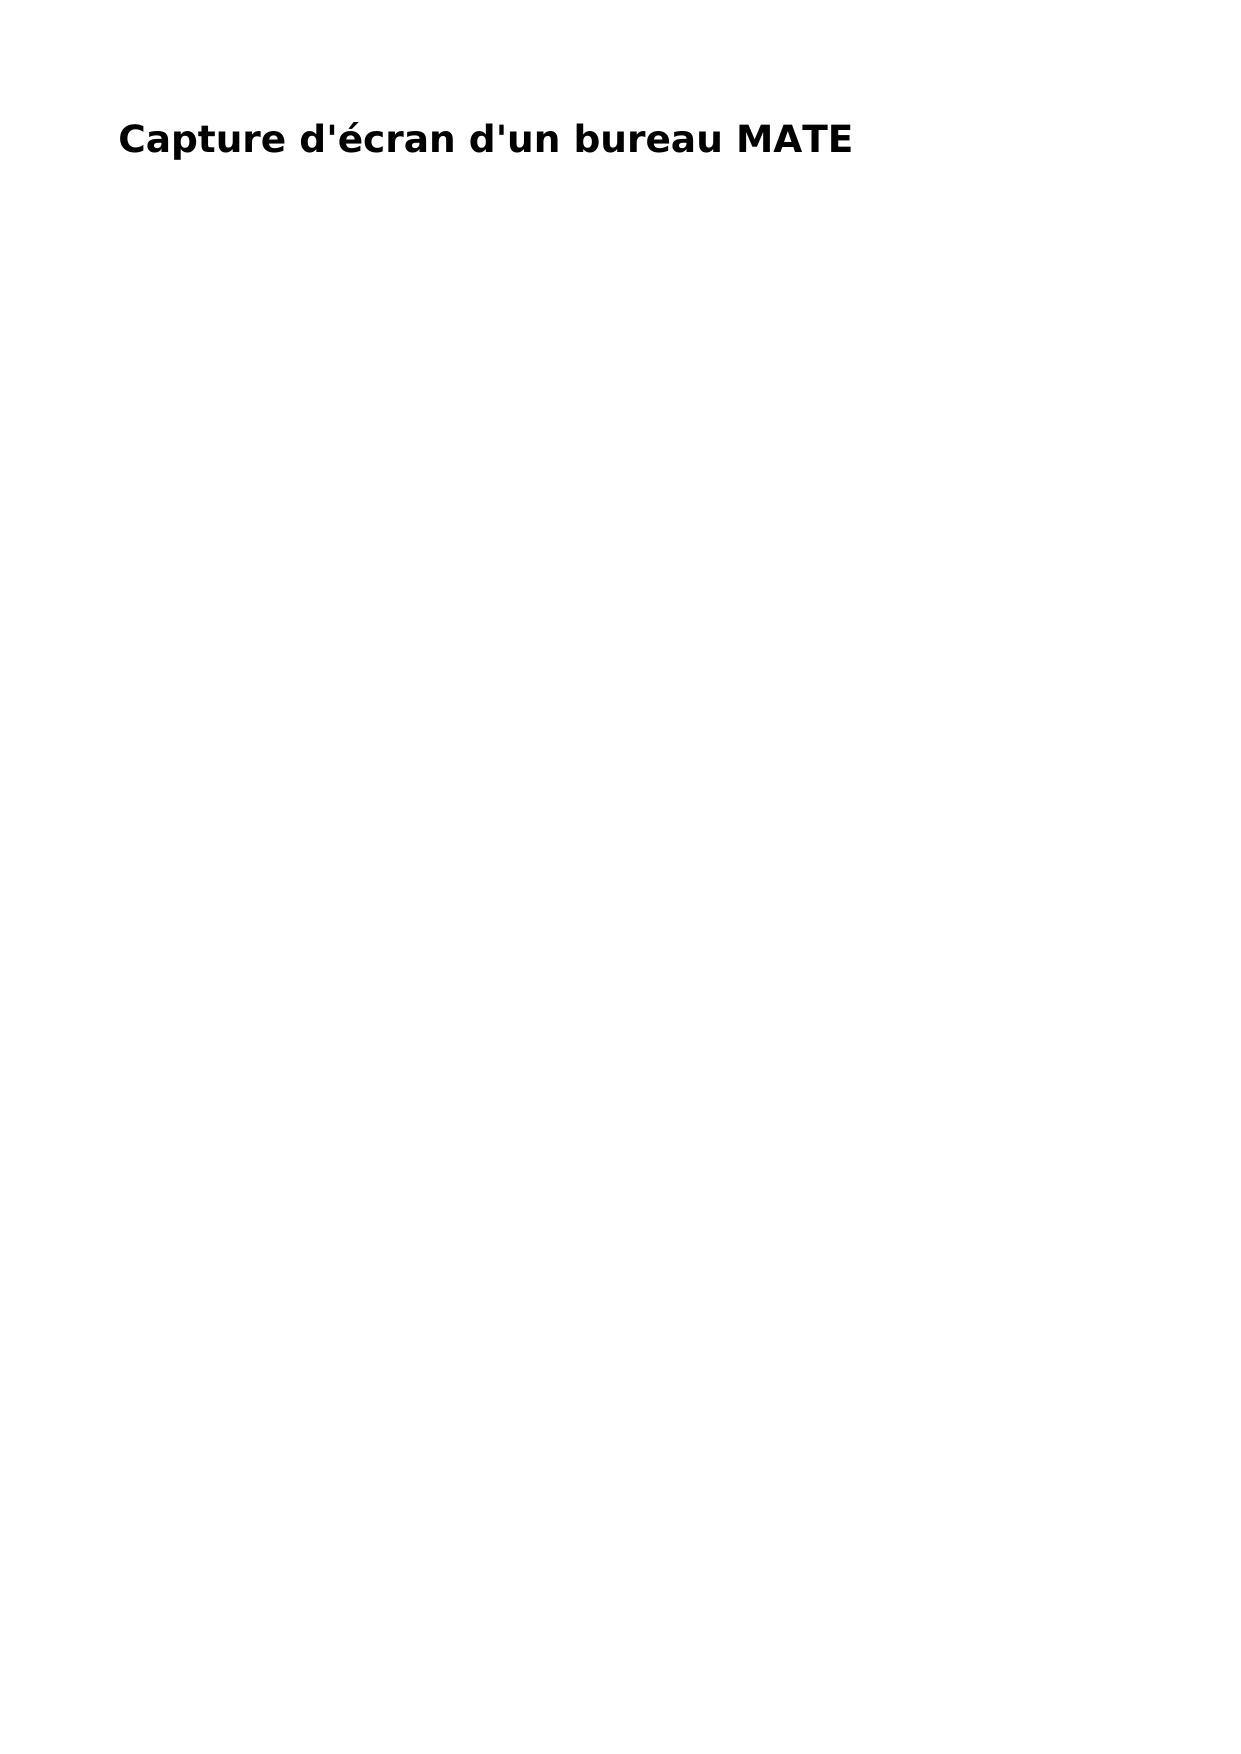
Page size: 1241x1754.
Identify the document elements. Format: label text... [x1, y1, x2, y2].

subtitle Capture d'écran d'un bureau MATE [118, 118, 1122, 162]
